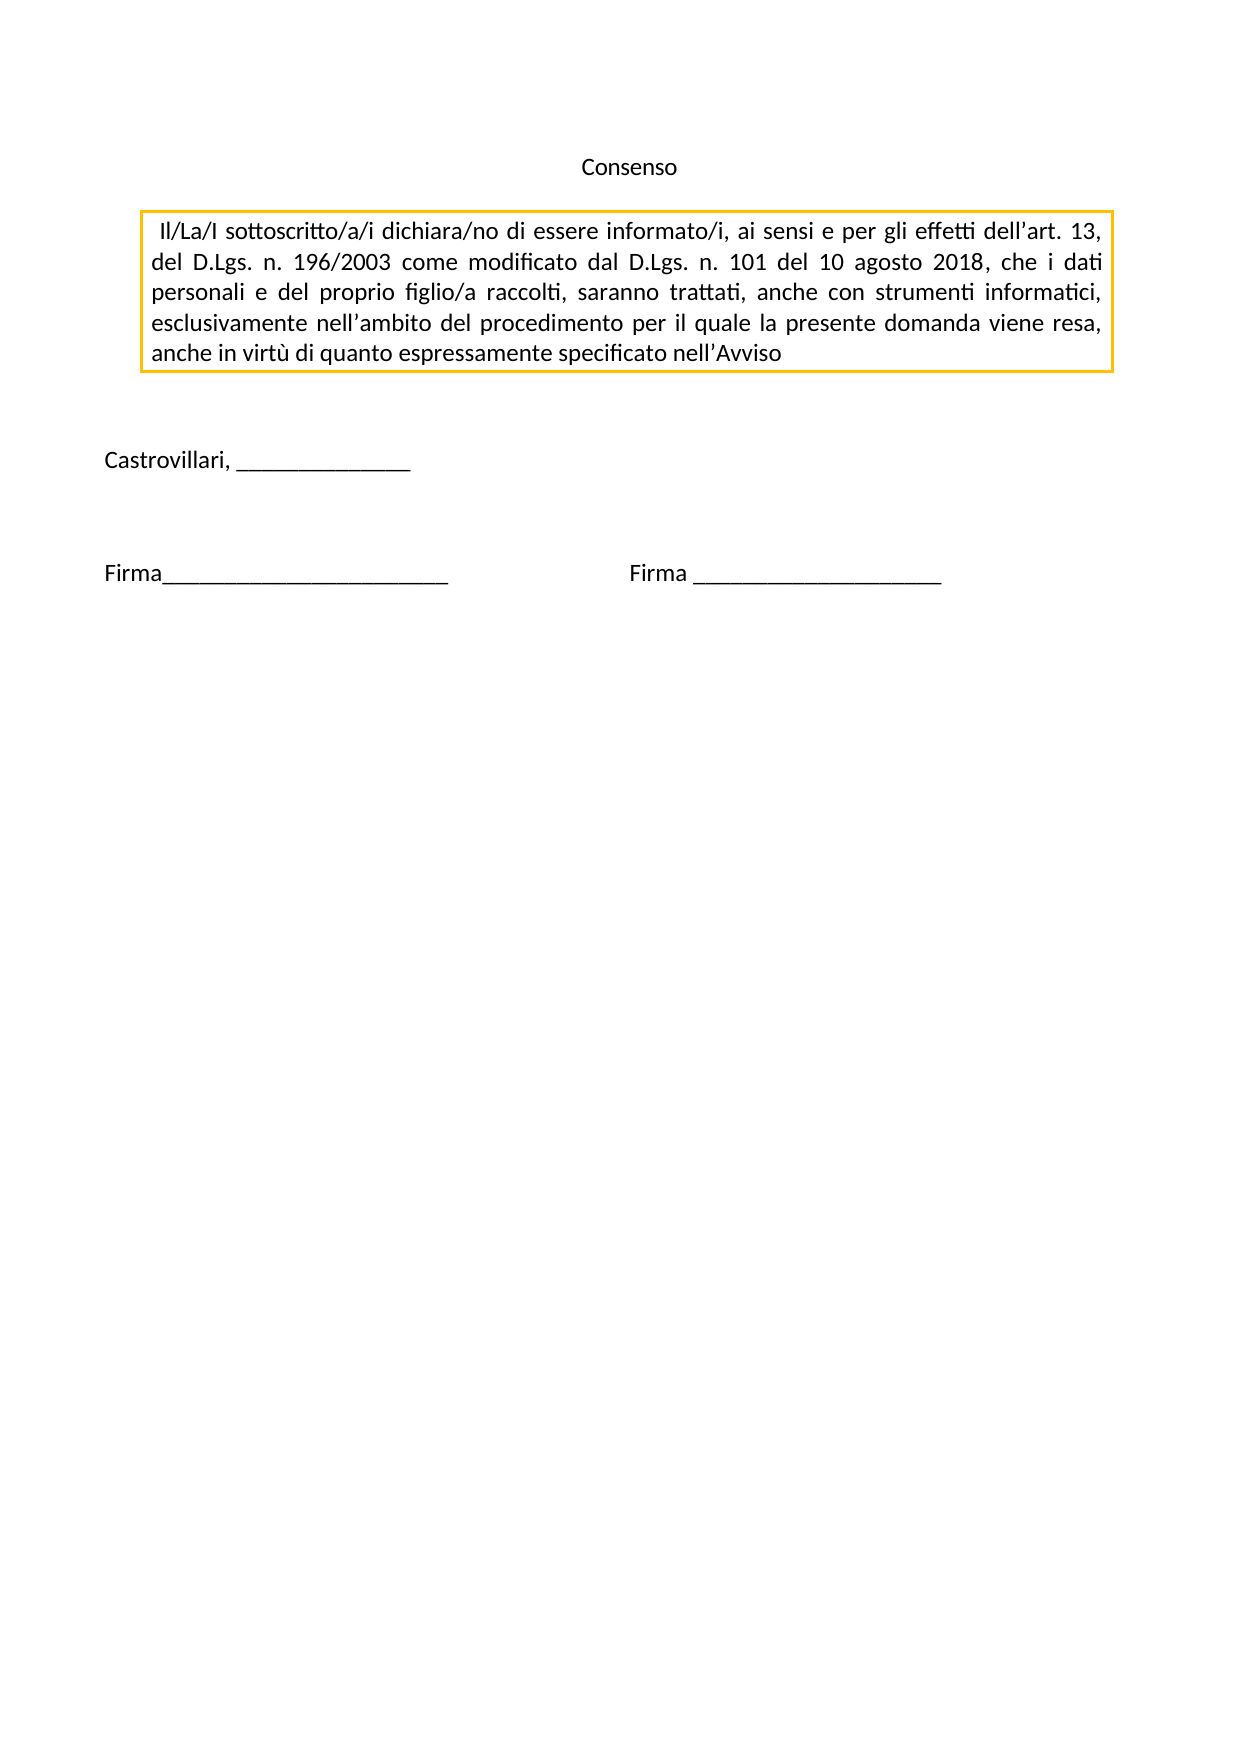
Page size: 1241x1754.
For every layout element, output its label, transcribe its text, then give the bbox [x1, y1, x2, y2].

text Castrovillari, ______________ [104, 395, 1106, 487]
text Firma_______________________ Firma ____________________ [104, 509, 1106, 600]
text Consenso [139, 151, 1114, 181]
text Il/La/I sottoscritto/a/i dichiara/no di essere informato/i, ai sensi e per gli effetti dell’art. 13, del D.Lgs. n. 196/2003 come modificato dal D.Lgs. n. 101 del 10 agosto 2018, che i dati personali e del proprio figlio/a raccolti, saranno trattati, anche con strumenti informatici, esclusivamente nell’ambito del procedimento per il quale la presente domanda viene resa, anche in virtù di quanto espressamente specificato nell’Avviso [143, 213, 1111, 370]
